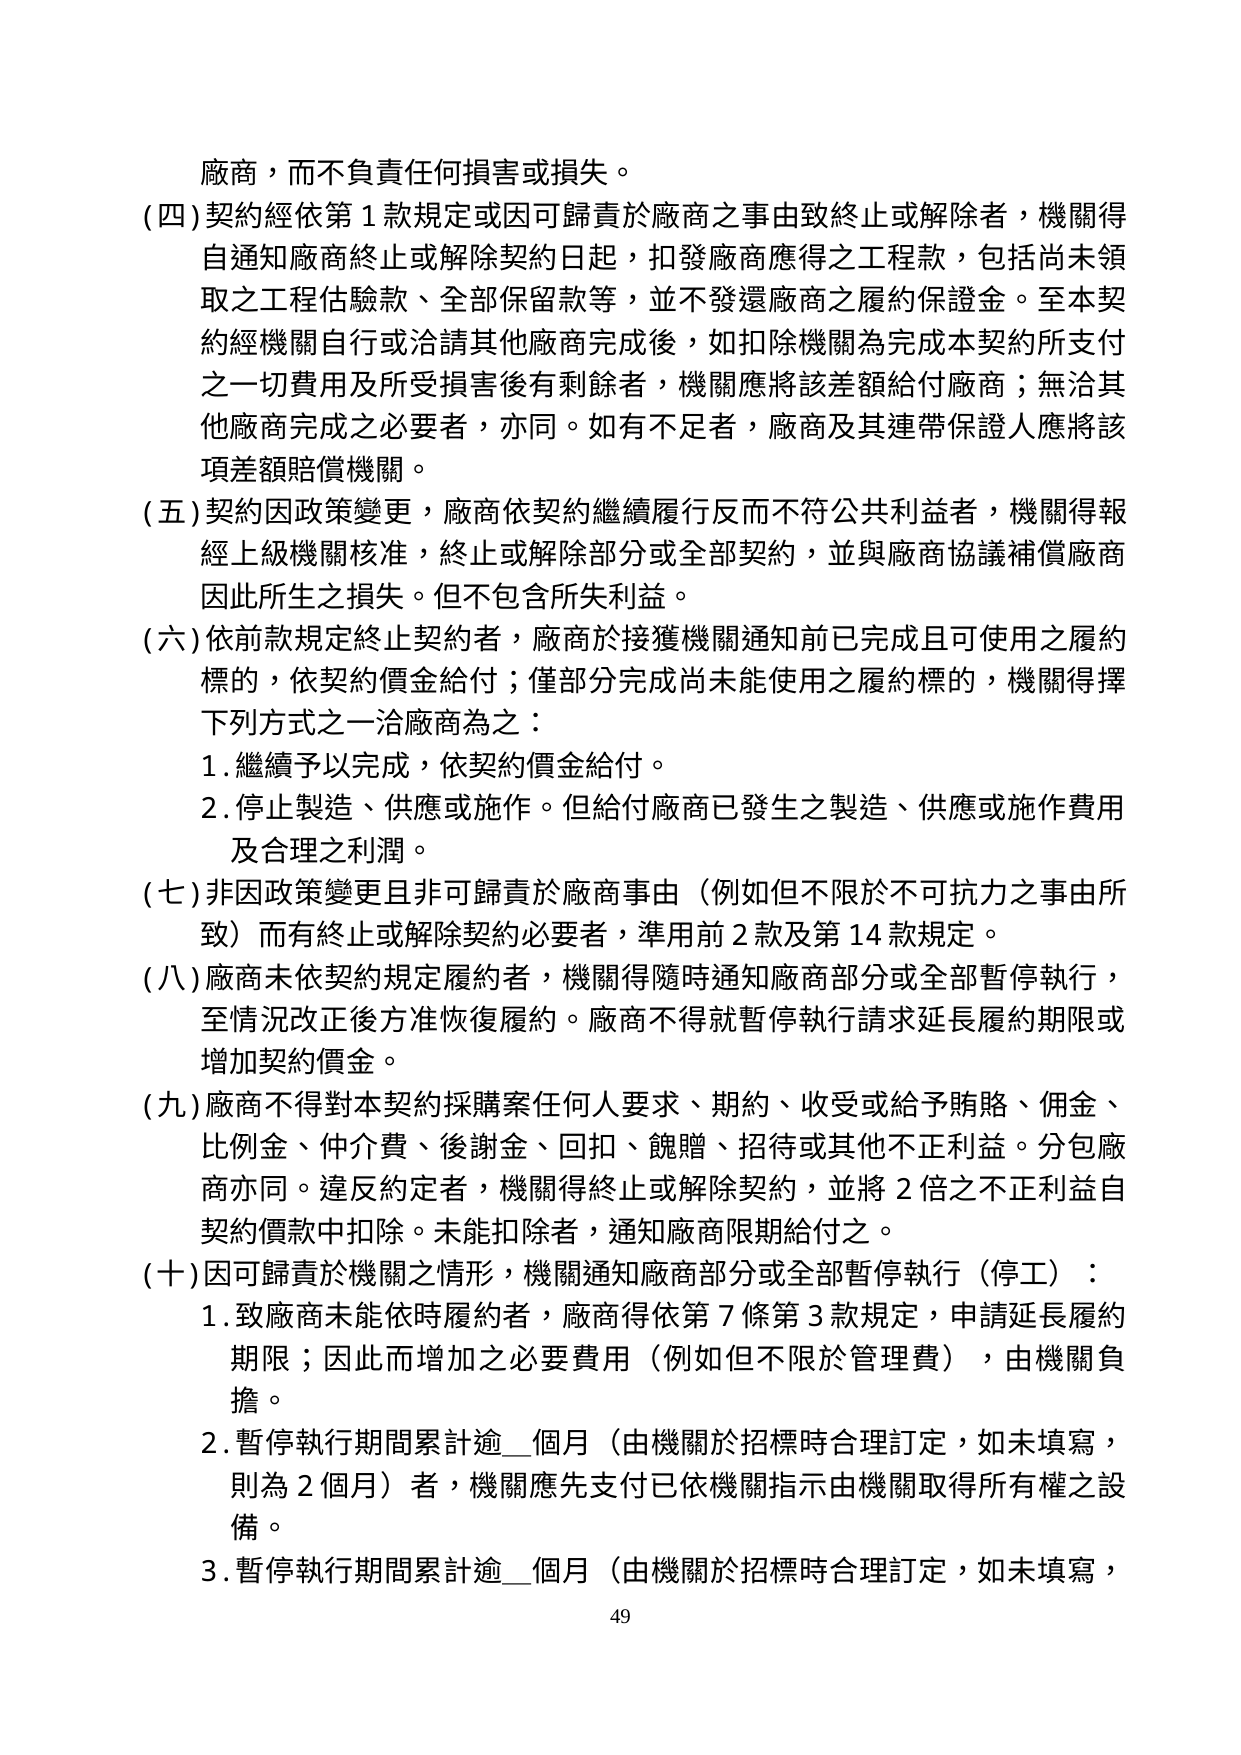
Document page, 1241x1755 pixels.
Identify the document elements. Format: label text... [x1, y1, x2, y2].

text 1.繼續予以完成，依契約價金給付。 [200, 742, 1128, 785]
text (四)契約經依第1款規定或因可歸責於廠商之事由致終止或解除者，機關得自通知廠商終止或解除契約日起，扣發廠商應得之工程款，包括尚未領取之工程估驗款、全部保留款等，並不發還廠商之履約保證金。至本契約經機關自行或洽請其他廠商完成後，如扣除機關為完成本契約所支付之一切費用及所受損害後有剩餘者，機關應將該差額給付廠商；無洽其他廠商完成之必要者，亦同。如有不足者，廠商及其連帶保證人應將該項差額賠償機關。 [139, 192, 1128, 488]
text 2.暫停執行期間累計逾＿個月（由機關於招標時合理訂定，如未填寫，則為2個月）者，機關應先支付已依機關指示由機關取得所有權之設備。 [200, 1420, 1128, 1547]
text 3.暫停執行期間累計逾＿個月（由機關於招標時合理訂定，如未填寫， [200, 1547, 1128, 1589]
text (六)依前款規定終止契約者，廠商於接獲機關通知前已完成且可使用之履約標的，依契約價金給付；僅部分完成尚未能使用之履約標的，機關得擇下列方式之一洽廠商為之： [139, 615, 1128, 742]
text (五)契約因政策變更，廠商依契約繼續履行反而不符公共利益者，機關得報經上級機關核准，終止或解除部分或全部契約，並與廠商協議補償廠商因此所生之損失。但不包含所失利益。 [139, 488, 1128, 615]
text (八)廠商未依契約規定履約者，機關得隨時通知廠商部分或全部暫停執行，至情況改正後方准恢復履約。廠商不得就暫停執行請求延長履約期限或增加契約價金。 [139, 954, 1128, 1081]
text 1.致廠商未能依時履約者，廠商得依第7條第3款規定，申請延長履約期限；因此而增加之必要費用（例如但不限於管理費），由機關負擔。 [200, 1293, 1128, 1420]
text (十)因可歸責於機關之情形，機關通知廠商部分或全部暫停執行（停工）： [139, 1251, 1128, 1293]
text 廠商，而不負責任何損害或損失。 [139, 150, 1128, 192]
text (七)非因政策變更且非可歸責於廠商事由（例如但不限於不可抗力之事由所致）而有終止或解除契約必要者，準用前2款及第14款規定。 [139, 869, 1128, 954]
text (九)廠商不得對本契約採購案任何人要求、期約、收受或給予賄賂、佣金、比例金、仲介費、後謝金、回扣、餽贈、招待或其他不正利益。分包廠商亦同。違反約定者，機關得終止或解除契約，並將2倍之不正利益自契約價款中扣除。未能扣除者，通知廠商限期給付之。 [139, 1081, 1128, 1251]
text 2.停止製造、供應或施作。但給付廠商已發生之製造、供應或施作費用及合理之利潤。 [200, 785, 1128, 869]
